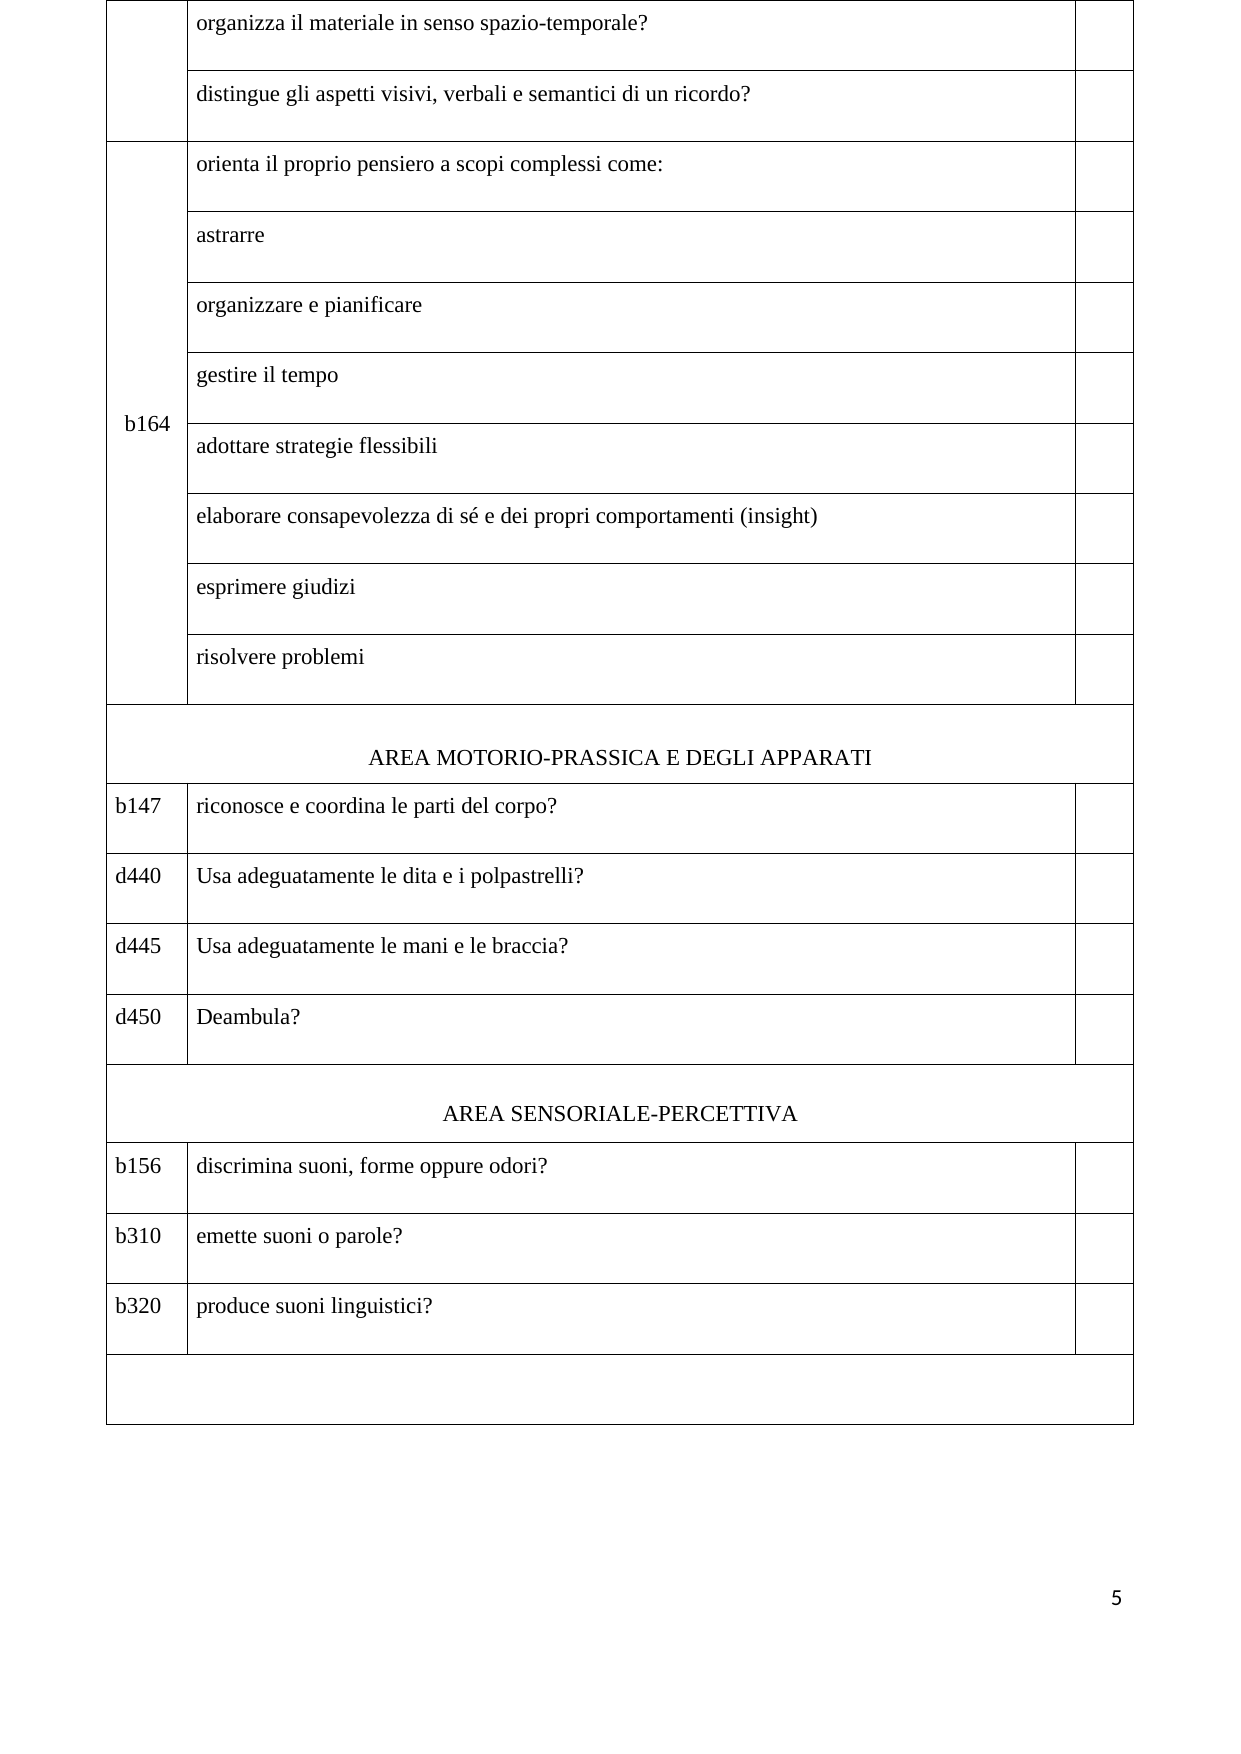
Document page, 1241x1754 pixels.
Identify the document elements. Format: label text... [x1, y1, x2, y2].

table_cell produce suoni linguistici? [188, 1284, 1075, 1353]
table_cell [1076, 1284, 1133, 1353]
table_cell emette suoni o parole? [188, 1214, 1075, 1283]
table_cell elaborare consapevolezza di sé e dei propri comportamenti (insight) [188, 494, 1075, 563]
table_cell [1076, 142, 1133, 211]
table_cell d445 [107, 924, 187, 994]
table_cell [1076, 494, 1133, 563]
table_cell [1076, 564, 1133, 634]
table_cell d440 [107, 854, 187, 923]
table_cell b310 [107, 1214, 187, 1283]
table_cell [1076, 854, 1133, 923]
table_cell Deambula? [188, 995, 1075, 1064]
table_cell [1076, 784, 1133, 853]
table_cell [1076, 995, 1133, 1064]
table_cell astrarre [188, 212, 1075, 282]
table_cell d450 [107, 995, 187, 1064]
table_cell gestire il tempo [188, 353, 1075, 422]
table_cell b147 [107, 784, 187, 853]
table_cell [1076, 1, 1133, 70]
table_cell [1076, 353, 1133, 422]
table_cell b156 [107, 1143, 187, 1213]
table_cell [1076, 283, 1133, 352]
table_cell discrimina suoni, forme oppure odori? [188, 1143, 1075, 1213]
table_cell esprimere giudizi [188, 564, 1075, 634]
table_cell [1076, 924, 1133, 994]
table_cell [1076, 1143, 1133, 1213]
table_cell [1076, 1214, 1133, 1283]
table_cell [1076, 424, 1133, 493]
table_cell b164 [107, 142, 187, 704]
table_cell distingue gli aspetti visivi, verbali e semantici di un ricordo? [188, 71, 1075, 141]
table_cell organizza il materiale in senso spazio-temporale? [188, 1, 1075, 70]
table_cell risolvere problemi [188, 635, 1075, 704]
table_cell orienta il proprio pensiero a scopi complessi come: [188, 142, 1075, 211]
table_cell [107, 1355, 1133, 1424]
table_cell b320 [107, 1284, 187, 1353]
table_cell organizzare e pianificare [188, 283, 1075, 352]
table_cell [1076, 212, 1133, 282]
table_cell Usa adeguatamente le mani e le braccia? [188, 924, 1075, 994]
table_cell riconosce e coordina le parti del corpo? [188, 784, 1075, 853]
table_cell [107, 1, 187, 141]
table_cell [1076, 635, 1133, 704]
table_cell adottare strategie flessibili [188, 424, 1075, 493]
table_cell [1076, 71, 1133, 141]
table_cell AREA SENSORIALE-PERCETTIVA [107, 1065, 1133, 1142]
table_cell AREA MOTORIO-PRASSICA E DEGLI APPARATI [107, 705, 1133, 782]
table_cell Usa adeguatamente le dita e i polpastrelli? [188, 854, 1075, 923]
